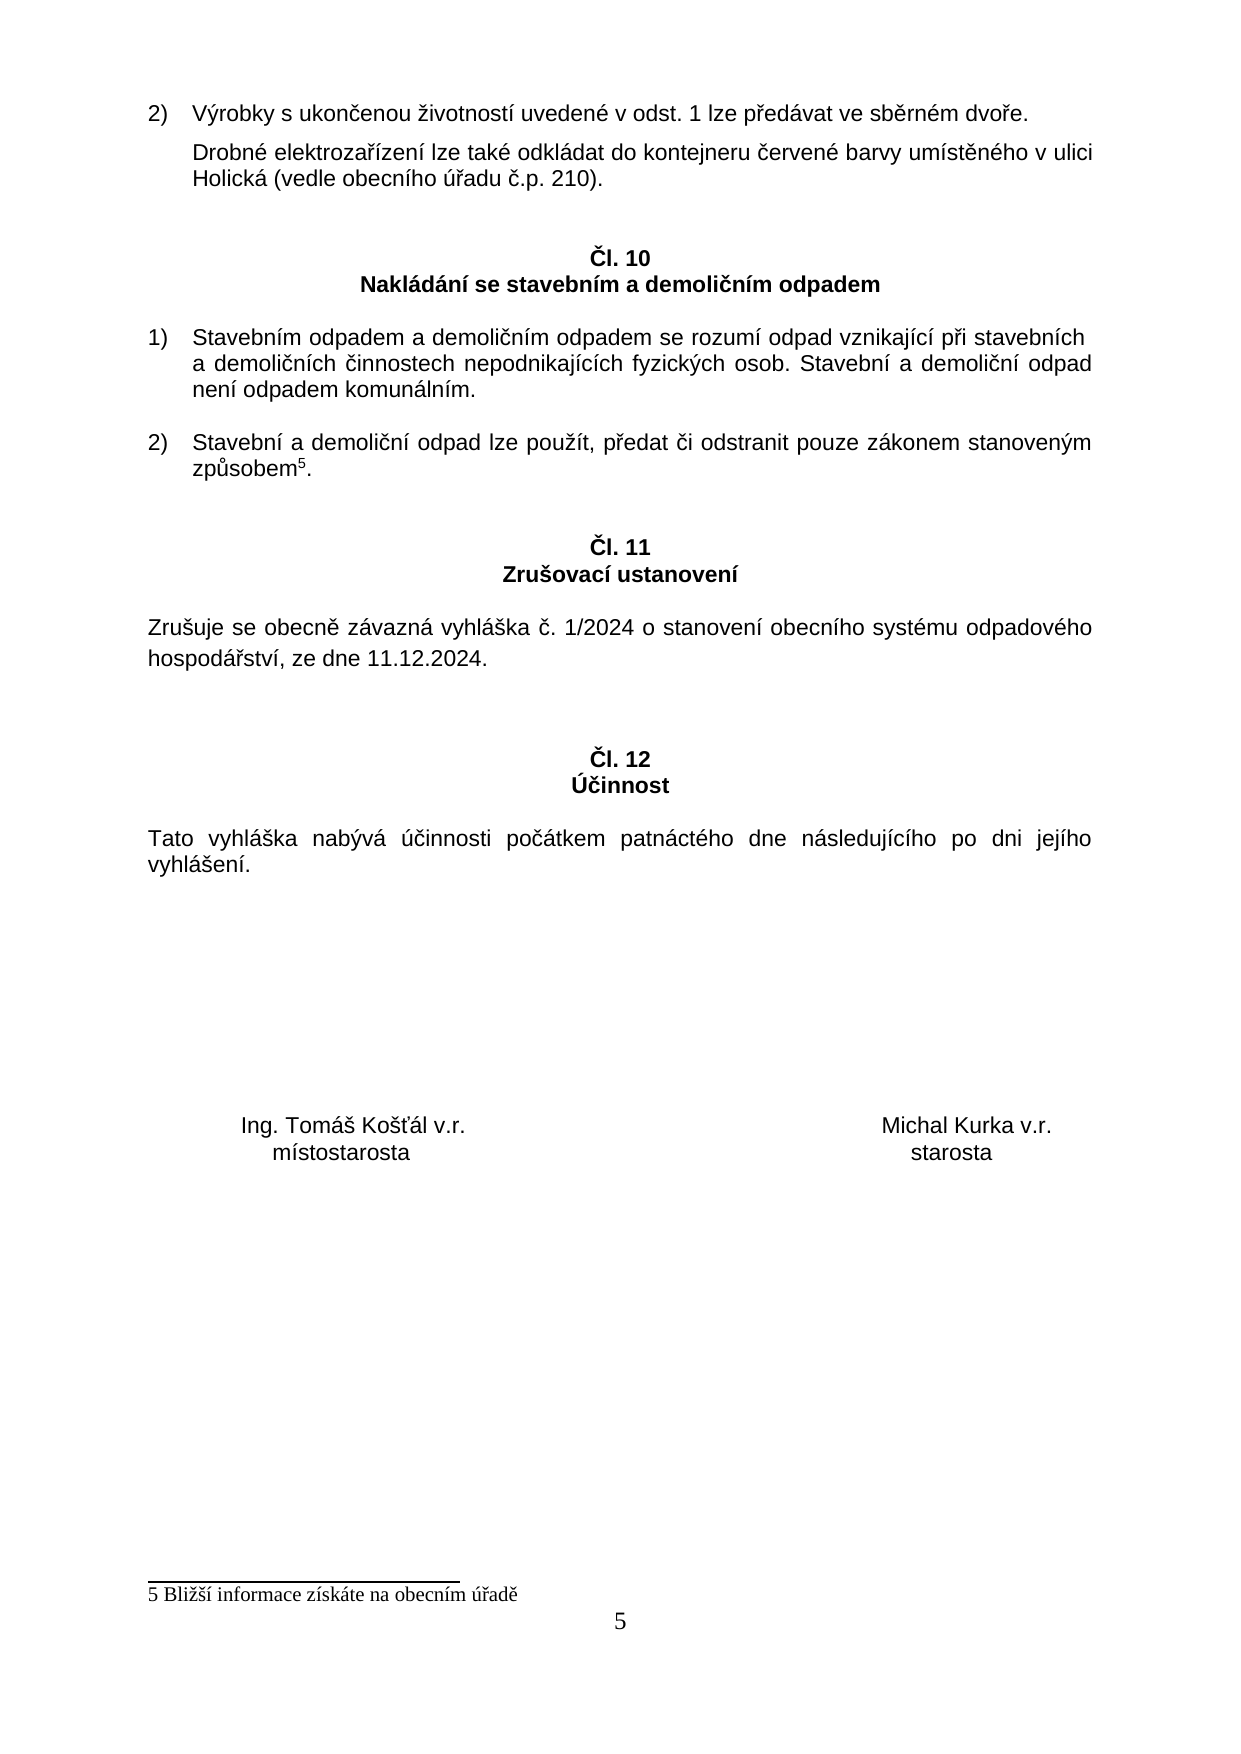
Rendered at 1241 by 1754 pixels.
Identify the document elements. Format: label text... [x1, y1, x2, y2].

text Čl. 12 [148, 746, 1093, 772]
list Výrobky s ukončenou životností uvedené v odst. 1 lze předávat ve sběrném dvoře. [148, 100, 1093, 127]
text Ing. Tomáš Košťál v.r. Michal Kurka v.r. [148, 1112, 1093, 1138]
text Čl. 10 [148, 244, 1093, 271]
text Zrušuje se obecně závazná vyhláška č. 1/2024 o stanovení obecního systému odpadového hospodářství, ze dne 11.12.2024. [148, 613, 1093, 671]
text místostarosta starosta [221, 1138, 1093, 1165]
text Tato vyhláška nabývá účinnosti počátkem patnáctého dne následujícího po dni jejího vyhlášení. [148, 824, 1093, 877]
list Bližší informace získáte na obecním úřadě [148, 1582, 1093, 1606]
text Drobné elektrozařízení lze také odkládat do kontejneru červené barvy umístěného v ulici Holická (vedle obecního úřadu č.p. 210). [192, 139, 1093, 192]
text Nakládání se stavebním a demoličním odpadem [148, 271, 1093, 297]
text Čl. 11 [148, 534, 1093, 561]
text Zrušovací ustanovení [148, 561, 1093, 587]
list Stavební a demoliční odpad lze použít, předat či odstranit pouze zákonem stanoveným způsobem. [148, 429, 1093, 482]
list Stavebním odpadem a demoličním odpadem se rozumí odpad vznikající při stavebních a demoličních činnostech nepodnikajících fyzických osob. Stavební a demoliční odpad není odpadem komunálním. [148, 323, 1093, 403]
text Účinnost [148, 772, 1093, 798]
